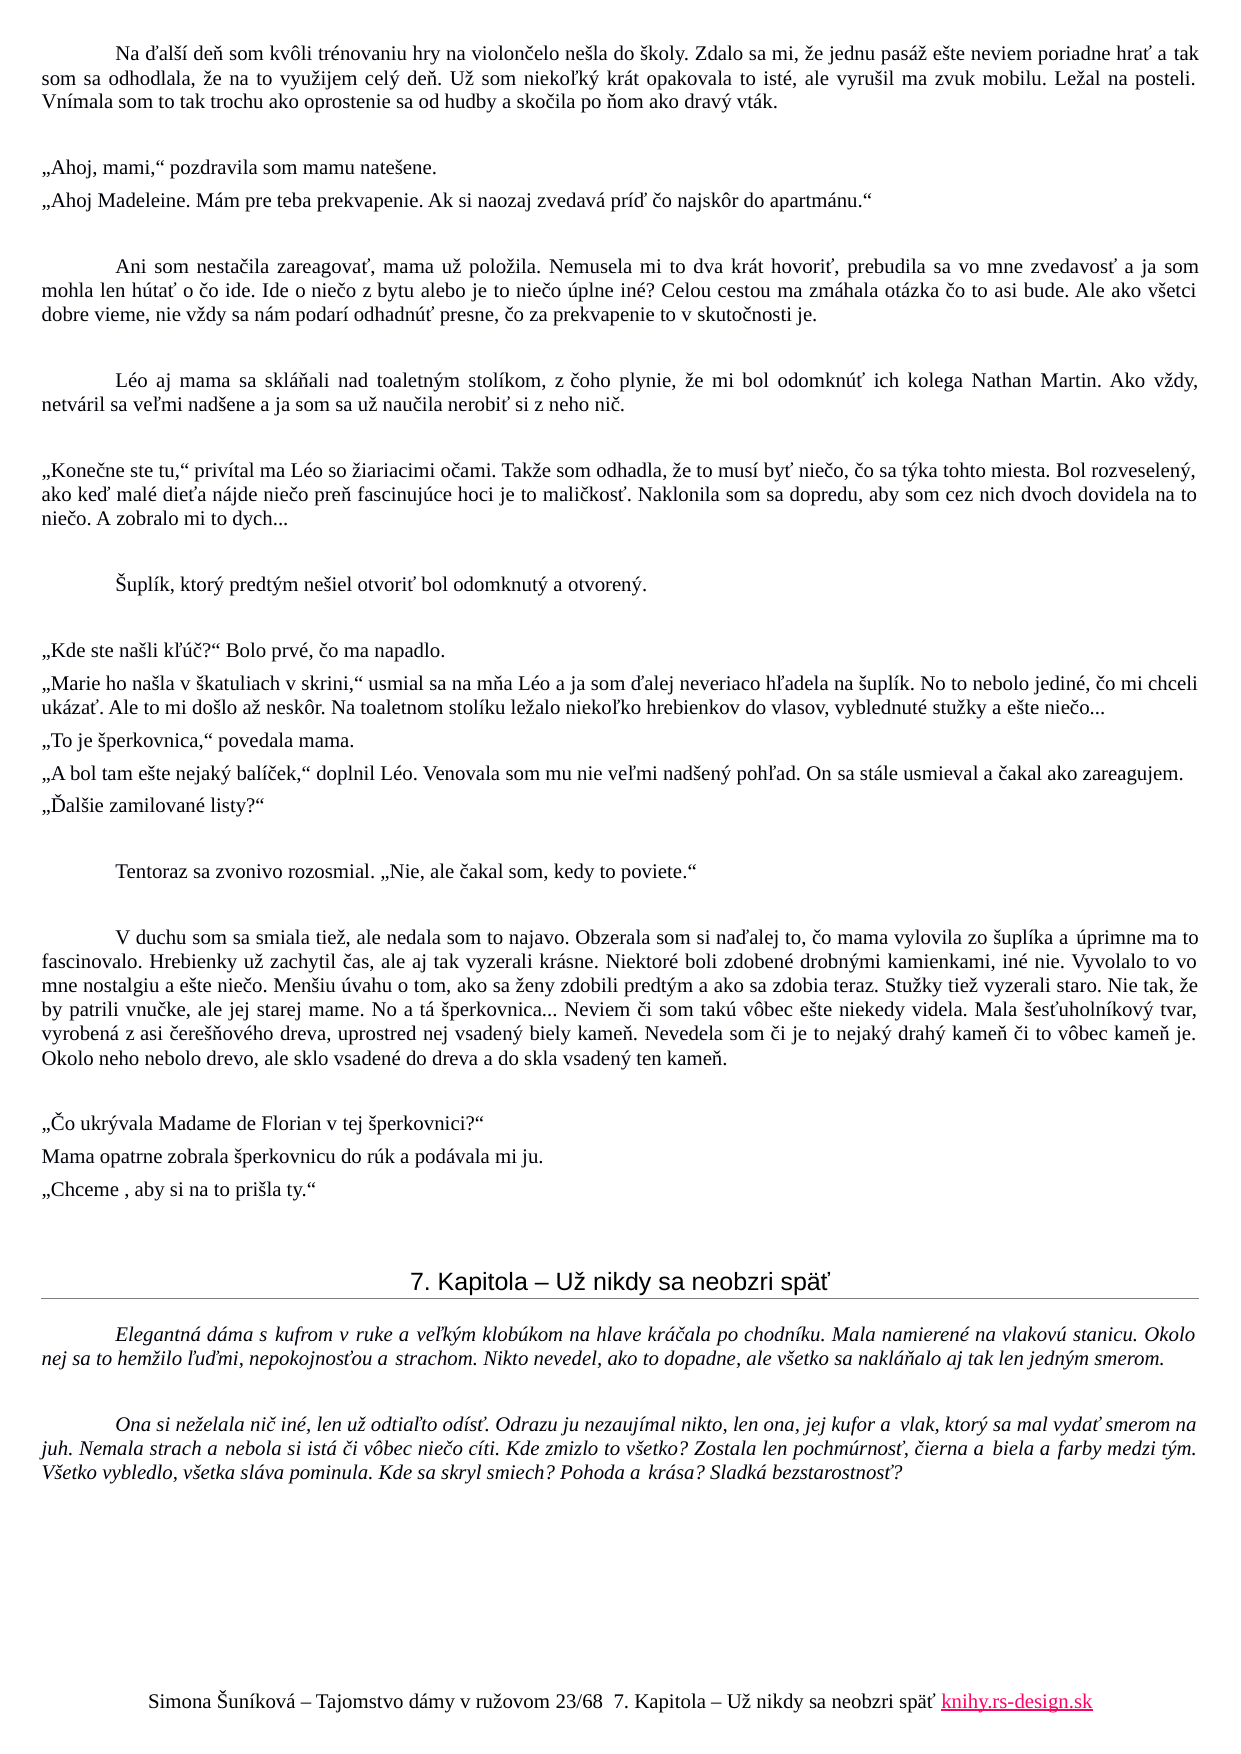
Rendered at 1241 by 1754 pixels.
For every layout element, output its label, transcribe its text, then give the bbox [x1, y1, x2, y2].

text Mama opatrne zobrala šperkovnicu do rúk a podávala mi ju. [41, 1144, 1199, 1168]
subtitle 7. Kapitola – Už nikdy sa neobzri späť [41, 1263, 1199, 1298]
text „Chceme , aby si na to prišla ty.“ [41, 1177, 1199, 1201]
text „Čo ukrývala Madame de Florian v tej šperkovnici?“ [41, 1111, 1199, 1135]
text „A bol tam ešte nejaký balíček,“ doplnil Léo. Venovala som mu nie veľmi nadšený pohľad. On sa stále usmieval a čakal ako zareagujem. [41, 761, 1199, 784]
text Na ďalší deň som kvôli trénovaniu hry na violončelo nešla do školy. Zdalo sa mi, že jednu pasáž ešte neviem poriadne hrať a tak som sa odhodlala, že na to využijem celý deň. Už som niekoľký krát opakovala to isté, ale vyrušil ma zvuk mobilu. Ležal na posteli. Vnímala som to tak trochu ako oprostenie sa od hudby a skočila po ňom ako dravý vták. [41, 41, 1199, 113]
text V duchu som sa smiala tiež, ale nedala som to najavo. Obzerala som si naďalej to, čo mama vylovila zo šuplíka a úprimne ma to fascinovalo. Hrebienky už zachytil čas, ale aj tak vyzerali krásne. Niektoré boli zdobené drobnými kamienkami, iné nie. Vyvolalo to vo mne nostalgiu a ešte niečo. Menšiu úvahu o tom, ako sa ženy zdobili predtým a ako sa zdobia teraz. Stužky tiež vyzerali staro. Nie tak, že by patrili vnučke, ale jej starej mame. No a tá šperkovnica... Neviem či som takú vôbec ešte niekedy videla. Mala šesťuholníkový tvar, vyrobená z asi čerešňového dreva, uprostred nej vsadený biely kameň. Nevedela som či je to nejaký drahý kameň či to vôbec kameň je. Okolo neho nebolo drevo, ale sklo vsadené do dreva a do skla vsadený ten kameň. [41, 925, 1199, 1069]
text Elegantná dáma s kufrom v ruke a veľkým klobúkom na hlave kráčala po chodníku. Mala namierené na vlakovú stanicu. Okolo nej sa to hemžilo ľuďmi, nepokojnosťou a strachom. Nikto nevedel, ako to dopadne, ale všetko sa nakláňalo aj tak len jedným smerom. [41, 1322, 1199, 1370]
text „Ahoj Madeleine. Mám pre teba prekvapenie. Ak si naozaj zvedavá príď čo najskôr do apartmánu.“ [41, 188, 1199, 212]
text Šuplík, ktorý predtým nešiel otvoriť bol odomknutý a otvorený. [41, 572, 1199, 596]
text „Kde ste našli kľúč?“ Bolo prvé, čo ma napadlo. [41, 638, 1199, 662]
text Ani som nestačila zareagovať, mama už položila. Nemusela mi to dva krát hovoriť, prebudila sa vo mne zvedavosť a ja som mohla len hútať o čo ide. Ide o niečo z bytu alebo je to niečo úplne iné? Celou cestou ma zmáhala otázka čo to asi bude. Ale ako všetci dobre vieme, nie vždy sa nám podarí odhadnúť presne, čo za prekvapenie to v skutočnosti je. [41, 254, 1199, 326]
text „Konečne ste tu,“ privítal ma Léo so žiariacimi očami. Takže som odhadla, že to musí byť niečo, čo sa týka tohto miesta. Bol rozveselený, ako keď malé dieťa nájde niečo preň fascinujúce hoci je to maličkosť. Naklonila som sa dopredu, aby som cez nich dvoch dovidela na to niečo. A zobralo mi to dych... [41, 458, 1199, 530]
text „Marie ho našla v škatuliach v skrini,“ usmial sa na mňa Léo a ja som ďalej neveriaco hľadela na šuplík. No to nebolo jediné, čo mi chceli ukázať. Ale to mi došlo až neskôr. Na toaletnom stolíku ležalo niekoľko hrebienkov do vlasov, vyblednuté stužky a ešte niečo... [41, 671, 1199, 719]
text Tentoraz sa zvonivo rozosmial. „Nie, ale čakal som, kedy to poviete.“ [41, 859, 1199, 883]
text „Ahoj, mami,“ pozdravila som mamu natešene. [41, 155, 1199, 179]
text Ona si neželala nič iné, len už odtiaľto odísť. Odrazu ju nezaujímal nikto, len ona, jej kufor a vlak, ktorý sa mal vydať smerom na juh. Nemala strach a nebola si istá či vôbec niečo cíti. Kde zmizlo to všetko? Zostala len pochmúrnosť, čierna a biela a farby medzi tým. Všetko vybledlo, všetka sláva pominula. Kde sa skryl smiech? Pohoda a krása? Sladká bezstarostnosť? [41, 1412, 1199, 1484]
text „To je šperkovnica,“ povedala mama. [41, 728, 1199, 752]
text „Ďalšie zamilované listy?“ [41, 793, 1199, 817]
text Léo aj mama sa skláňali nad toaletným stolíkom, z čoho plynie, že mi bol odomknúť ich kolega Nathan Martin. Ako vždy, netváril sa veľmi nadšene a ja som sa už naučila nerobiť si z neho nič. [41, 368, 1199, 416]
